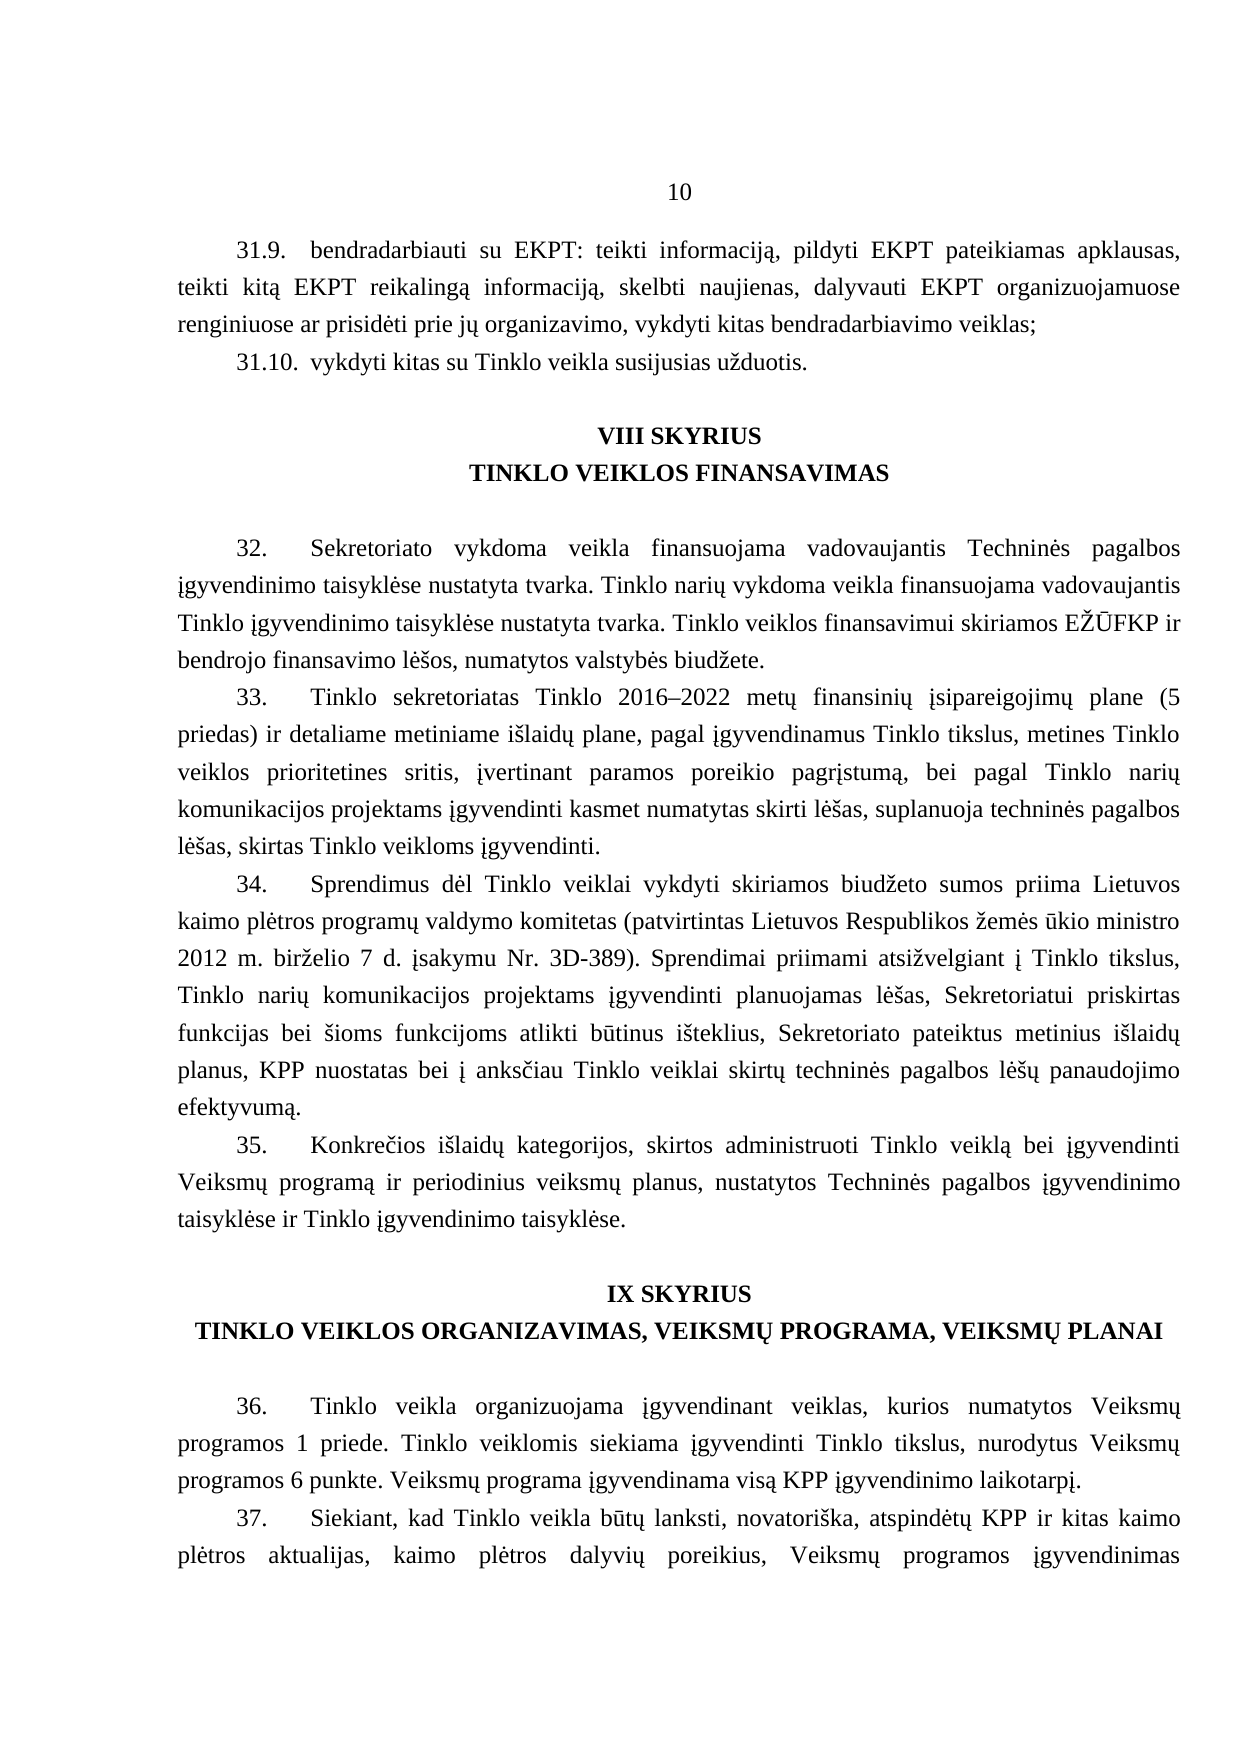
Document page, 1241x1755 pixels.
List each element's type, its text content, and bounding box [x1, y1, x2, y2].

text 36. Tinklo veikla organizuojama įgyvendinant veiklas, kurios numatytos Veiksmų programos 1 priede. Tinklo veiklomis siekiama įgyvendinti Tinklo tikslus, nurodytus Veiksmų programos 6 punkte. Veiksmų programa įgyvendinama visą KPP įgyvendinimo laikotarpį. [177, 1391, 1181, 1494]
text 31.9. bendradarbiauti su EKPT: teikti informaciją, pildyti EKPT pateikiamas apklausas, teikti kitą EKPT reikalingą informaciją, skelbti naujienas, dalyvauti EKPT organizuojamuose renginiuose ar prisidėti prie jų organizavimo, vykdyti kitas bendradarbiavimo veiklas; [177, 235, 1181, 338]
text TINKLO VEIKLOS FINANSAVIMAS [177, 458, 1181, 487]
text ix SKYRIUS [177, 1279, 1181, 1308]
text viii SKYRIUS [177, 421, 1181, 450]
text 37. Siekiant, kad Tinklo veikla būtų lanksti, novatoriška, atspindėtų KPP ir kitas kaimo plėtros aktualijas, kaimo plėtros dalyvių poreikius, Veiksmų programos įgyvendinimas [177, 1503, 1181, 1569]
text 34. Sprendimus dėl Tinklo veiklai vykdyti skiriamos biudžeto sumos priima Lietuvos kaimo plėtros programų valdymo komitetas (patvirtintas Lietuvos Respublikos žemės ūkio ministro 2012 m. birželio 7 d. įsakymu Nr. 3D-389). Sprendimai priimami atsižvelgiant į Tinklo tikslus, Tinklo narių komunikacijos projektams įgyvendinti planuojamas lėšas, Sekretoriatui priskirtas funkcijas bei šioms funkcijoms atlikti būtinus išteklius, Sekretoriato pateiktus metinius išlaidų planus, KPP nuostatas bei į anksčiau Tinklo veiklai skirtų techninės pagalbos lėšų panaudojimo efektyvumą. [177, 869, 1181, 1121]
text 33. Tinklo sekretoriatas Tinklo 2016–2022 metų finansinių įsipareigojimų plane (5 priedas) ir detaliame metiniame išlaidų plane, pagal įgyvendinamus Tinklo tikslus, metines Tinklo veiklos prioritetines sritis, įvertinant paramos poreikio pagrįstumą, bei pagal Tinklo narių komunikacijos projektams įgyvendinti kasmet numatytas skirti lėšas, suplanuoja techninės pagalbos lėšas, skirtas Tinklo veikloms įgyvendinti. [177, 682, 1181, 860]
text 32. Sekretoriato vykdoma veikla finansuojama vadovaujantis Techninės pagalbos įgyvendinimo taisyklėse nustatyta tvarka. Tinklo narių vykdoma veikla finansuojama vadovaujantis Tinklo įgyvendinimo taisyklėse nustatyta tvarka. Tinklo veiklos finansavimui skiriamos EŽŪFKP ir bendrojo finansavimo lėšos, numatytos valstybės biudžete. [177, 533, 1181, 674]
text TINKLO veiklos organizavimas, Veiksmų programa, VEIKSMŲ PLANAI [177, 1316, 1181, 1345]
text 35. Konkrečios išlaidų kategorijos, skirtos administruoti Tinklo veiklą bei įgyvendinti Veiksmų programą ir periodinius veiksmų planus, nustatytos Techninės pagalbos įgyvendinimo taisyklėse ir Tinklo įgyvendinimo taisyklėse. [177, 1130, 1181, 1233]
text 31.10. vykdyti kitas su Tinklo veikla susijusias užduotis. [177, 347, 1181, 375]
